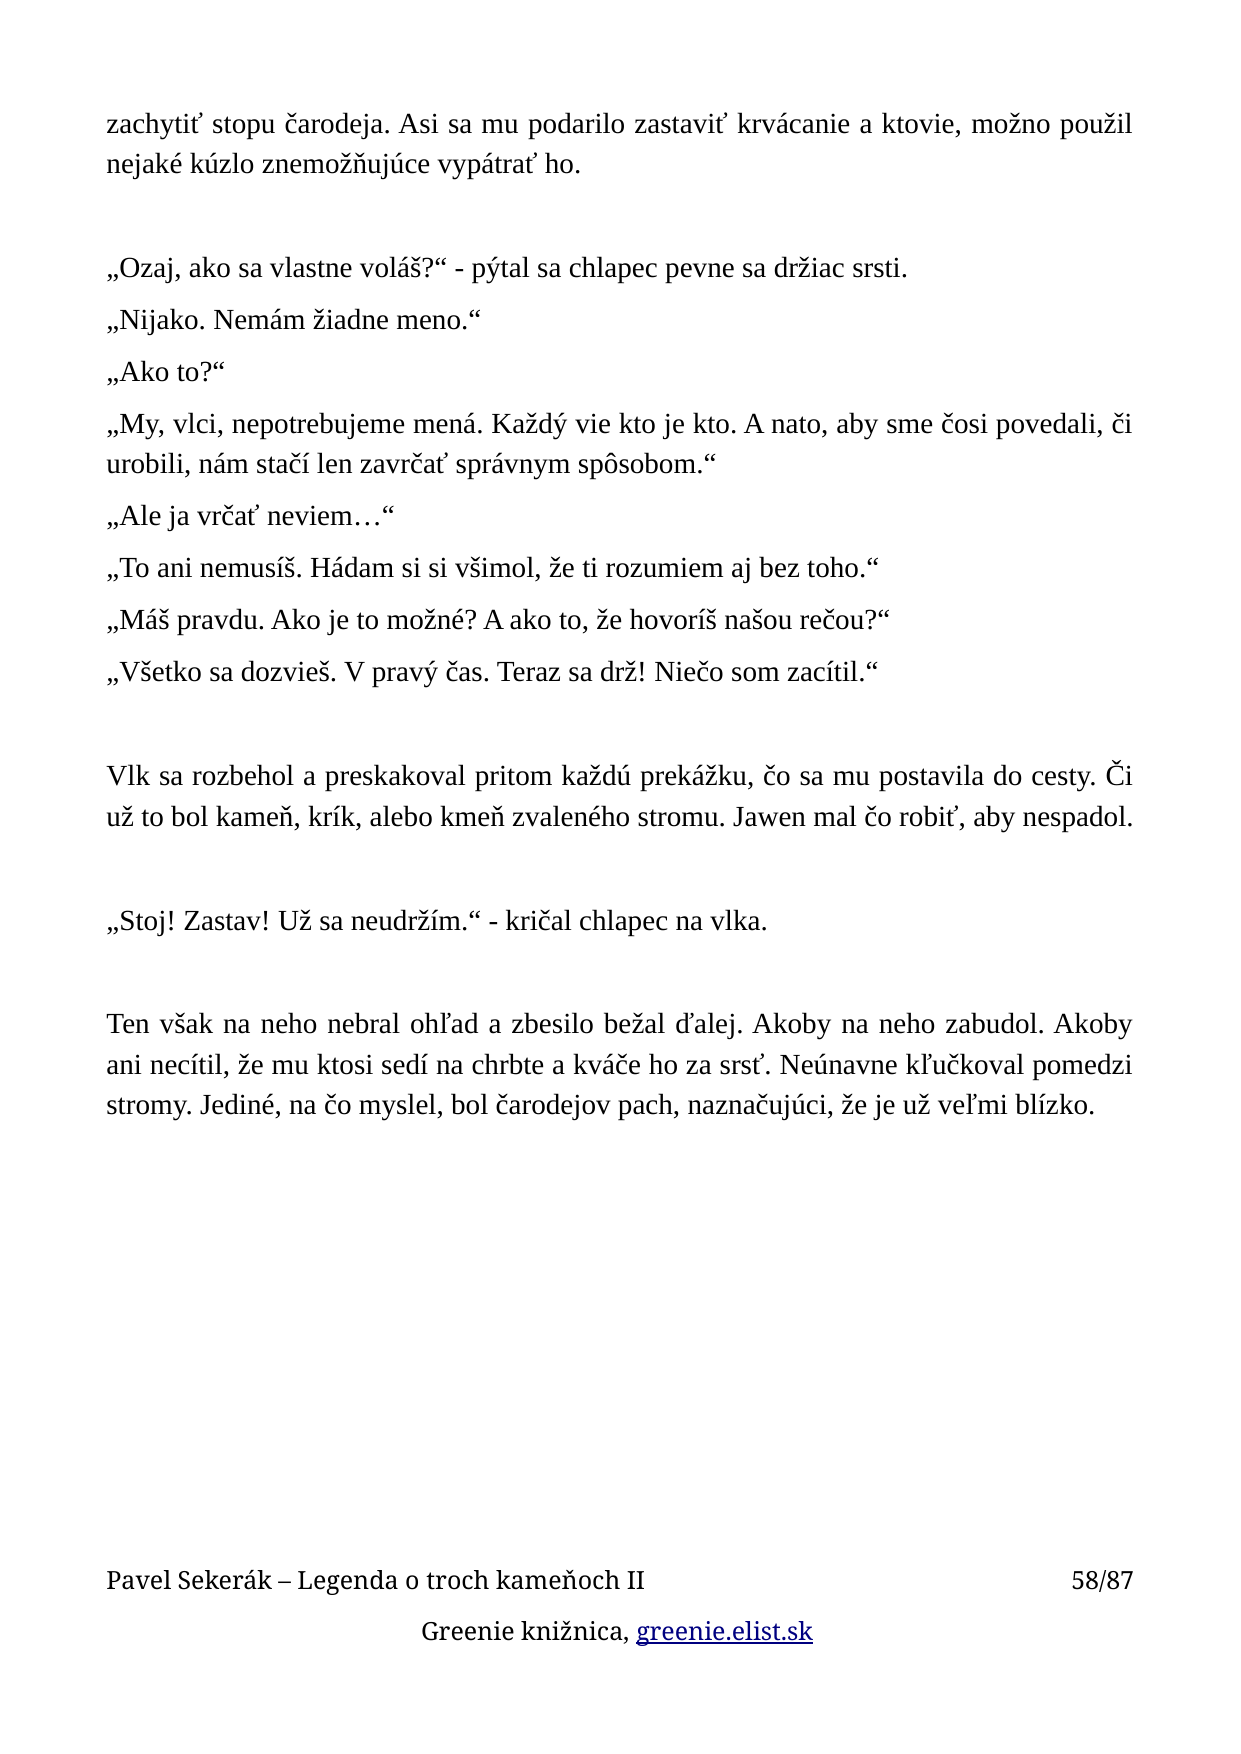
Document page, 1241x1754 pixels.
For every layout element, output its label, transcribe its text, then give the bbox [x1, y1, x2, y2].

text „Ale ja vrčať neviem…“ [106, 498, 1134, 532]
text „To ani nemusíš. Hádam si si všimol, že ti rozumiem aj bez toho.“ [106, 551, 1134, 584]
text „Všetko sa dozvieš. V pravý čas. Teraz sa drž! Niečo som zacítil.“ [106, 654, 1134, 688]
text „Stoj! Zastav! Už sa neudržím.“ - kričal chlapec na vlka. [106, 903, 1134, 936]
text Vlk sa rozbehol a preskakoval pritom každú prekážku, čo sa mu postavila do cesty. Či už to bol kameň, krík, alebo kmeň zvaleného stromu. Jawen mal čo robiť, aby nespadol. [106, 758, 1134, 832]
text zachytiť stopu čarodeja. Asi sa mu podarilo zastaviť krvácanie a ktovie, možno použil nejaké kúzlo znemožňujúce vypátrať ho. [106, 106, 1134, 180]
text „Máš pravdu. Ako je to možné? A ako to, že hovoríš našou rečou?“ [106, 602, 1134, 636]
text „Ozaj, ako sa vlastne voláš?“ - pýtal sa chlapec pevne sa držiac srsti. [106, 250, 1134, 284]
text „Nijako. Nemám žiadne meno.“ [106, 302, 1134, 336]
text „My, vlci, nepotrebujeme mená. Každý vie kto je kto. A nato, aby sme čosi povedali, či urobili, nám stačí len zavrčať správnym spôsobom.“ [106, 406, 1134, 480]
text „Ako to?“ [106, 354, 1134, 388]
text Ten však na neho nebral ohľad a zbesilo bežal ďalej. Akoby na neho zabudol. Akoby ani necítil, že mu ktosi sedí na chrbte a kváče ho za srsť. Neúnavne kľučkoval pomedzi stromy. Jediné, na čo myslel, bol čarodejov pach, naznačujúci, že je už veľmi blízko. [106, 1007, 1134, 1121]
